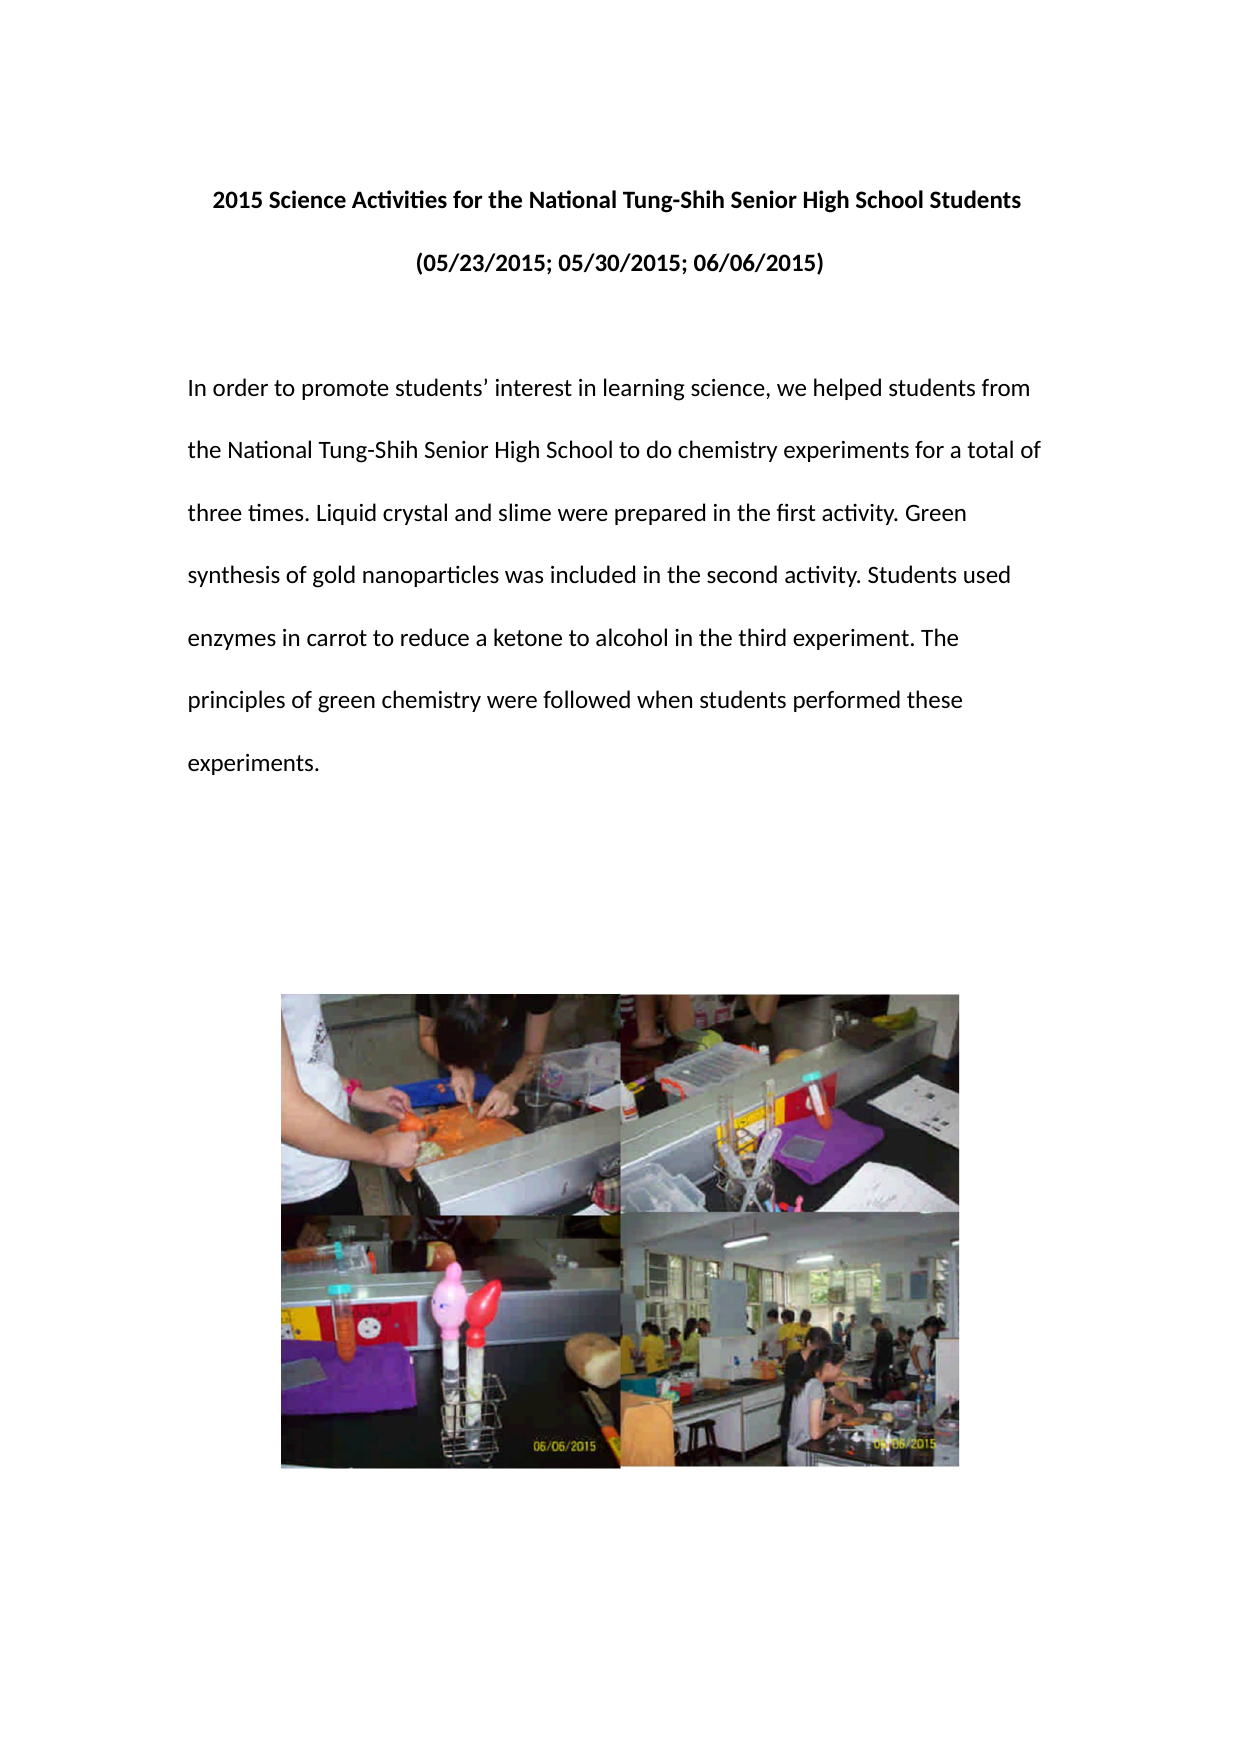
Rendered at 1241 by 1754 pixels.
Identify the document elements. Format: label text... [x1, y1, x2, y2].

text (05/23/2015; 05/30/2015; 06/06/2015) [187, 221, 1053, 283]
text 2015 Science Activities for the National Tung-Shih Senior High School Students [187, 158, 1053, 221]
text In order to promote students’ interest in learning science, we helped students from the National Tung-Shih Senior High School to do chemistry experiments for a total of three times. Liquid crystal and slime were prepared in the first activity. Green synthesis of gold nanoparticles was included in the second activity. Students used enzymes in carrot to reduce a ketone to alcohol in the third experiment. The principles of green chemistry were followed when students performed these experiments. [187, 346, 1053, 783]
